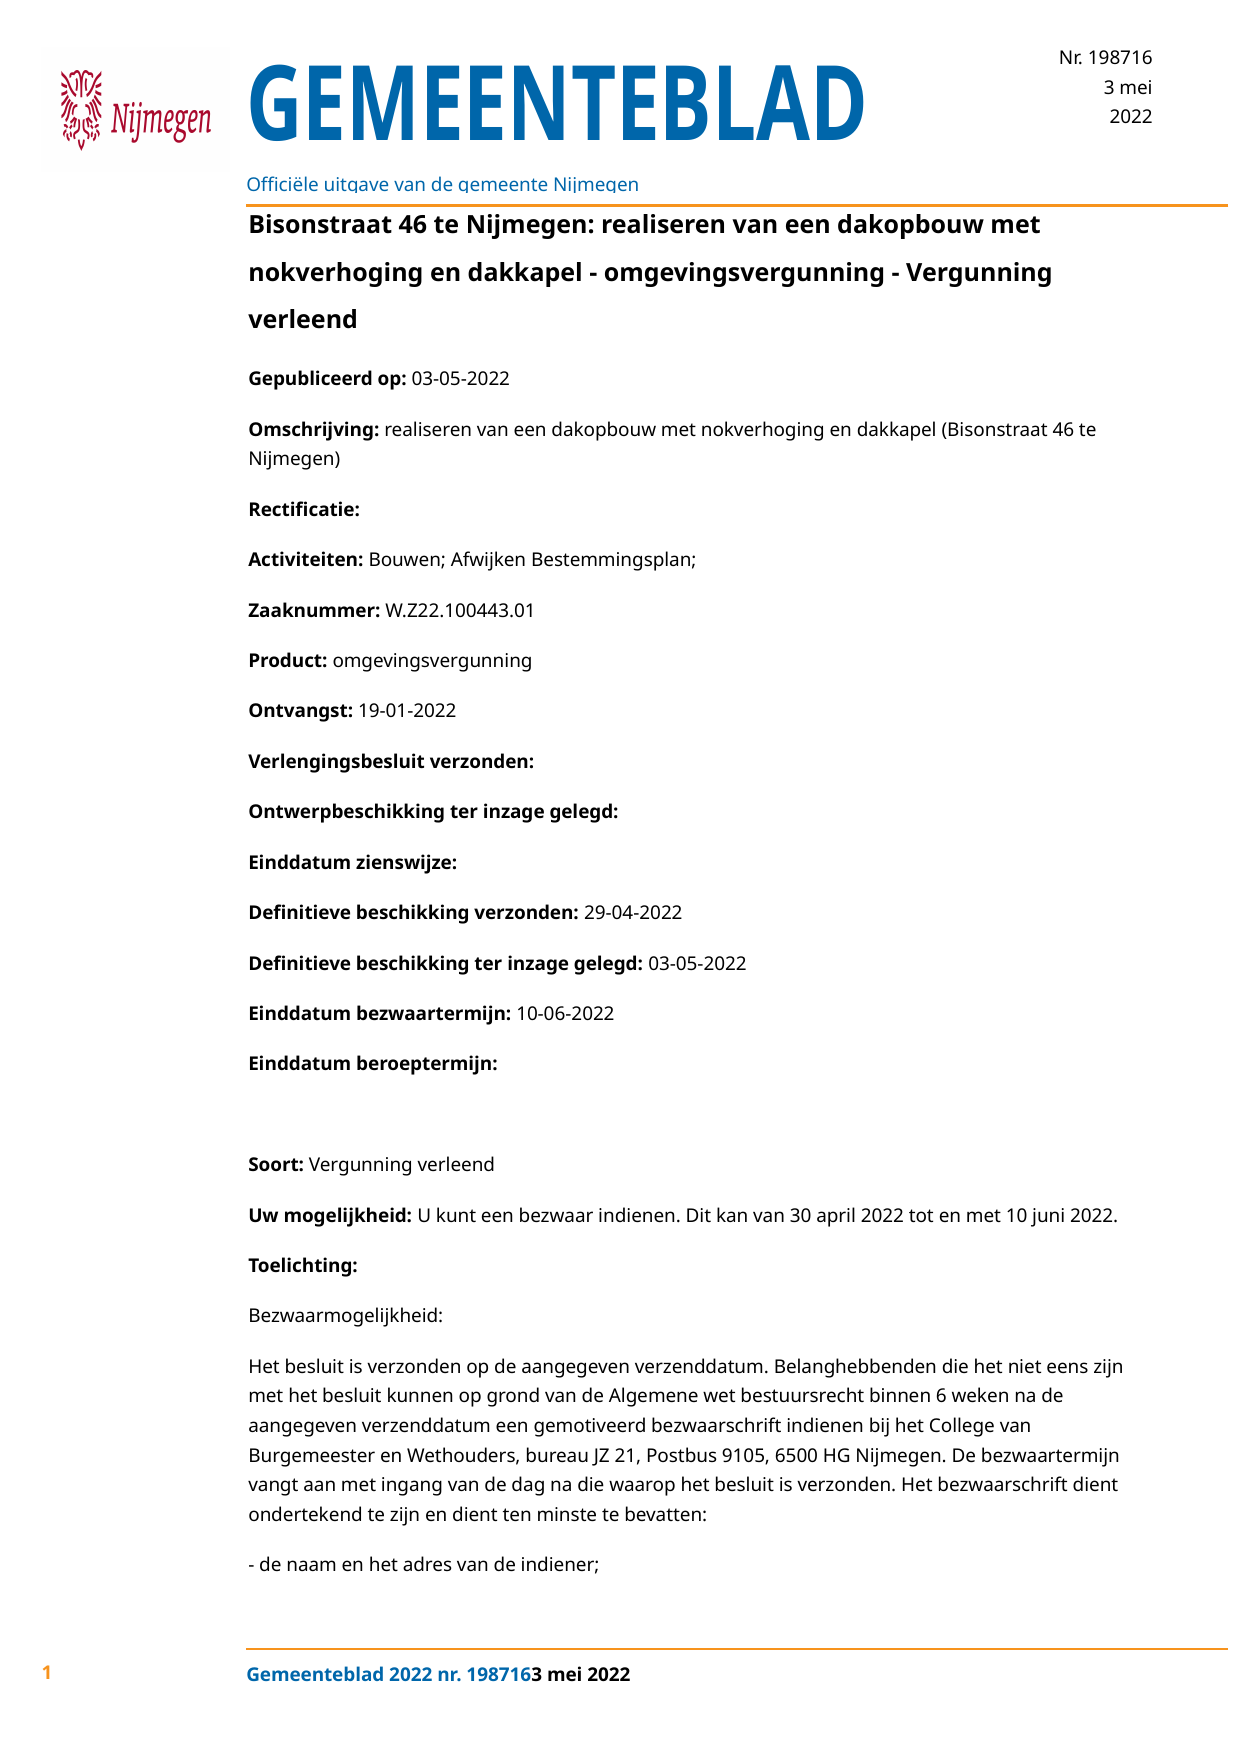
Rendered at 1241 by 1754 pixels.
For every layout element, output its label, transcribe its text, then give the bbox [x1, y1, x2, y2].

text - de naam en het adres van de indiener; [248, 1551, 1152, 1577]
text Bisonstraat 46 te Nijmegen: realiseren van een dakopbouw met nokverhoging en dakkapel - omgevingsvergunning - Vergunning verleend [248, 207, 1152, 336]
text Activiteiten: Bouwen; Afwijken Bestemmingsplan; [248, 546, 1152, 572]
text Soort: Vergunning verleend [248, 1151, 1152, 1177]
picture [41, 47, 231, 172]
text Einddatum zienswijze: [248, 849, 1152, 874]
text Ontvangst: 19-01-2022 [248, 698, 1152, 723]
text Gepubliceerd op: 03-05-2022 [248, 366, 1152, 391]
text Ontwerpbeschikking ter inzage gelegd: [248, 798, 1152, 824]
text Omschrijving: realiseren van een dakopbouw met nokverhoging en dakkapel (Bisonstraat 46 te Nijmegen) [248, 416, 1152, 471]
text Toelichting: [248, 1252, 1152, 1278]
text Definitieve beschikking ter inzage gelegd: 03-05-2022 [248, 950, 1152, 975]
text Verlengingsbesluit verzonden: [248, 748, 1152, 774]
text Einddatum bezwaartermijn: 10-06-2022 [248, 1000, 1152, 1026]
text Definitieve beschikking verzonden: 29-04-2022 [248, 899, 1152, 925]
text Het besluit is verzonden op de aangegeven verzenddatum. Belanghebbenden die het niet eens zijn met het besluit kunnen op grond van de Algemene wet bestuursrecht binnen 6 weken na de aangegeven verzenddatum een gemotiveerd bezwaarschrift indienen bij het College van Burgemeester en Wethouders, bureau JZ 21, Postbus 9105, 6500 HG Nijmegen. De bezwaartermijn vangt aan met ingang van de dag na die waarop het besluit is verzonden. Het bezwaarschrift dient ondertekend te zijn en dient ten minste te bevatten: [248, 1353, 1152, 1527]
text Product: omgevingsvergunning [248, 647, 1152, 673]
text Bezwaarmogelijkheid: [248, 1303, 1152, 1328]
text Uw mogelijkheid: U kunt een bezwaar indienen. Dit kan van 30 april 2022 tot en met 10 juni 2022. [248, 1202, 1152, 1227]
text Zaaknummer: W.Z22.100443.01 [248, 597, 1152, 622]
text Einddatum beroeptermijn: [248, 1051, 1152, 1076]
text Rectificatie: [248, 496, 1152, 522]
